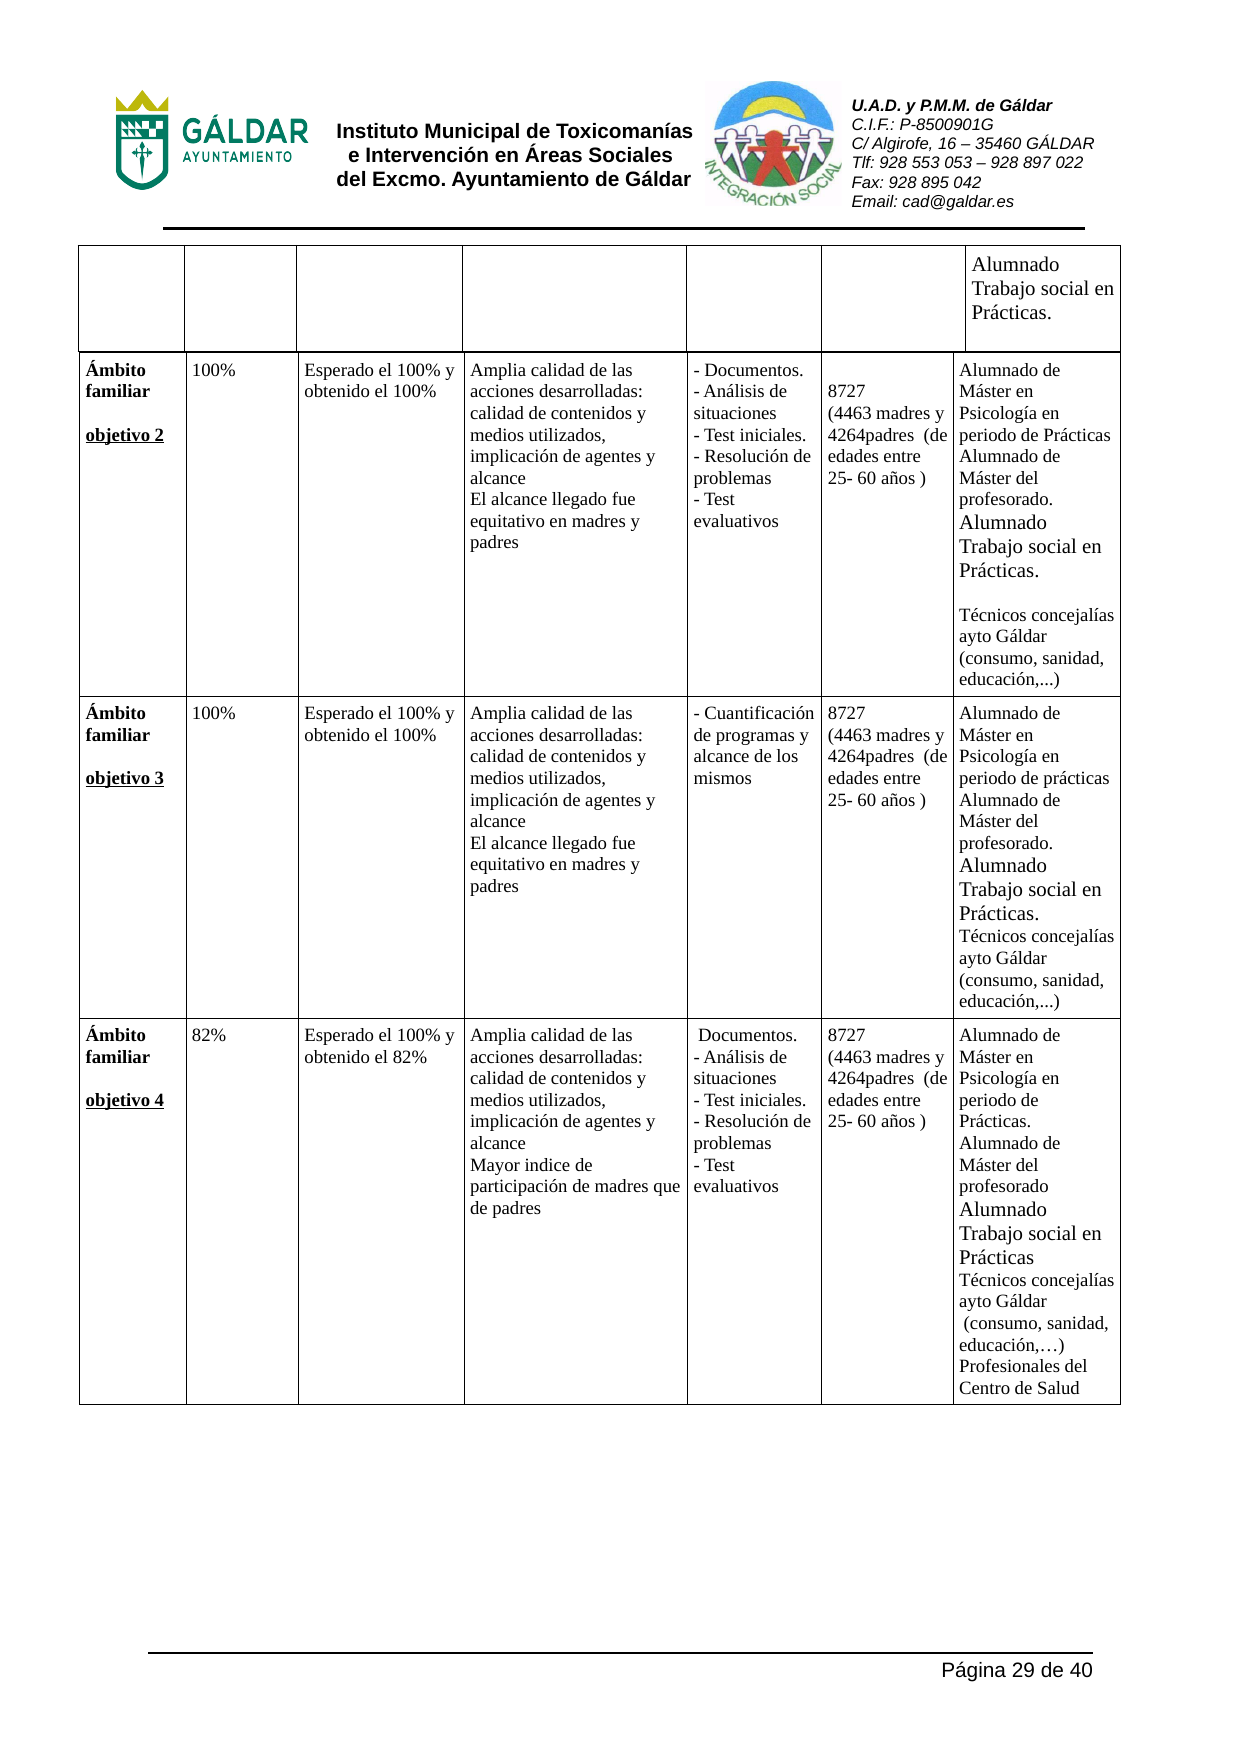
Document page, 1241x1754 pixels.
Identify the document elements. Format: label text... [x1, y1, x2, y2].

table_cell Alumnado de Máster en Psicología en periodo de Prácticas. Alumnado de Máster del profesorado Alumnado Trabajo social en Prácticas Técnicos concejalías ayto Gáldar (consumo, sanidad, educación,…) Profesionales del Centro de Salud [954, 1019, 1120, 1404]
table_header [297, 246, 462, 351]
table_cell 100% [187, 697, 298, 1017]
table_cell Esperado el 100% y obtenido el 100% [299, 697, 464, 1017]
table_header Alumnado Trabajo social en Prácticas. [966, 246, 1120, 351]
picture [705, 81, 842, 206]
picture [96, 64, 325, 215]
table_header Esperado el 100% y obtenido el 100% [299, 353, 464, 696]
table_cell - Cuantificación de programas y alcance de los mismos [688, 697, 821, 1017]
table_cell 82% [187, 1019, 298, 1404]
table_header [79, 246, 184, 351]
table_header - Documentos. - Análisis de situaciones - Test iniciales. - Resolución de problemas - Test evaluativos [688, 353, 821, 696]
table_header 8727 (4463 madres y 4264padres (de edades entre 25- 60 años ) [822, 353, 953, 696]
table_cell 8727 (4463 madres y 4264padres (de edades entre 25- 60 años ) [822, 697, 953, 1017]
table_header Ámbito familiar objetivo 2 [80, 353, 186, 696]
table_header Alumnado de Máster en Psicología en periodo de Prácticas Alumnado de Máster del profesorado. Alumnado Trabajo social en Prácticas. Técnicos concejalías ayto Gáldar (consumo, sanidad, educación,...) [954, 353, 1120, 696]
table_cell Alumnado de Máster en Psicología en periodo de prácticas Alumnado de Máster del profesorado. Alumnado Trabajo social en Prácticas. Técnicos concejalías ayto Gáldar (consumo, sanidad, educación,...) [954, 697, 1120, 1017]
table_cell Amplia calidad de las acciones desarrolladas: calidad de contenidos y medios utilizados, implicación de agentes y alcance Mayor indice de participación de madres que de padres [465, 1019, 687, 1404]
table_header Amplia calidad de las acciones desarrolladas: calidad de contenidos y medios utilizados, implicación de agentes y alcance El alcance llegado fue equitativo en madres y padres [465, 353, 687, 696]
table_cell 8727 (4463 madres y 4264padres (de edades entre 25- 60 años ) [822, 1019, 953, 1404]
table_header [822, 246, 965, 351]
table_header [463, 246, 686, 351]
table_cell Documentos. - Análisis de situaciones - Test iniciales. - Resolución de problemas - Test evaluativos [688, 1019, 821, 1404]
table_cell Ámbito familiar objetivo 4 [80, 1019, 186, 1404]
table_header [185, 246, 296, 351]
table_cell Ámbito familiar objetivo 3 [80, 697, 186, 1017]
table_header [687, 246, 821, 351]
table_cell Amplia calidad de las acciones desarrolladas: calidad de contenidos y medios utilizados, implicación de agentes y alcance El alcance llegado fue equitativo en madres y padres [465, 697, 687, 1017]
table_header 100% [187, 353, 298, 696]
table_cell Esperado el 100% y obtenido el 82% [299, 1019, 464, 1404]
